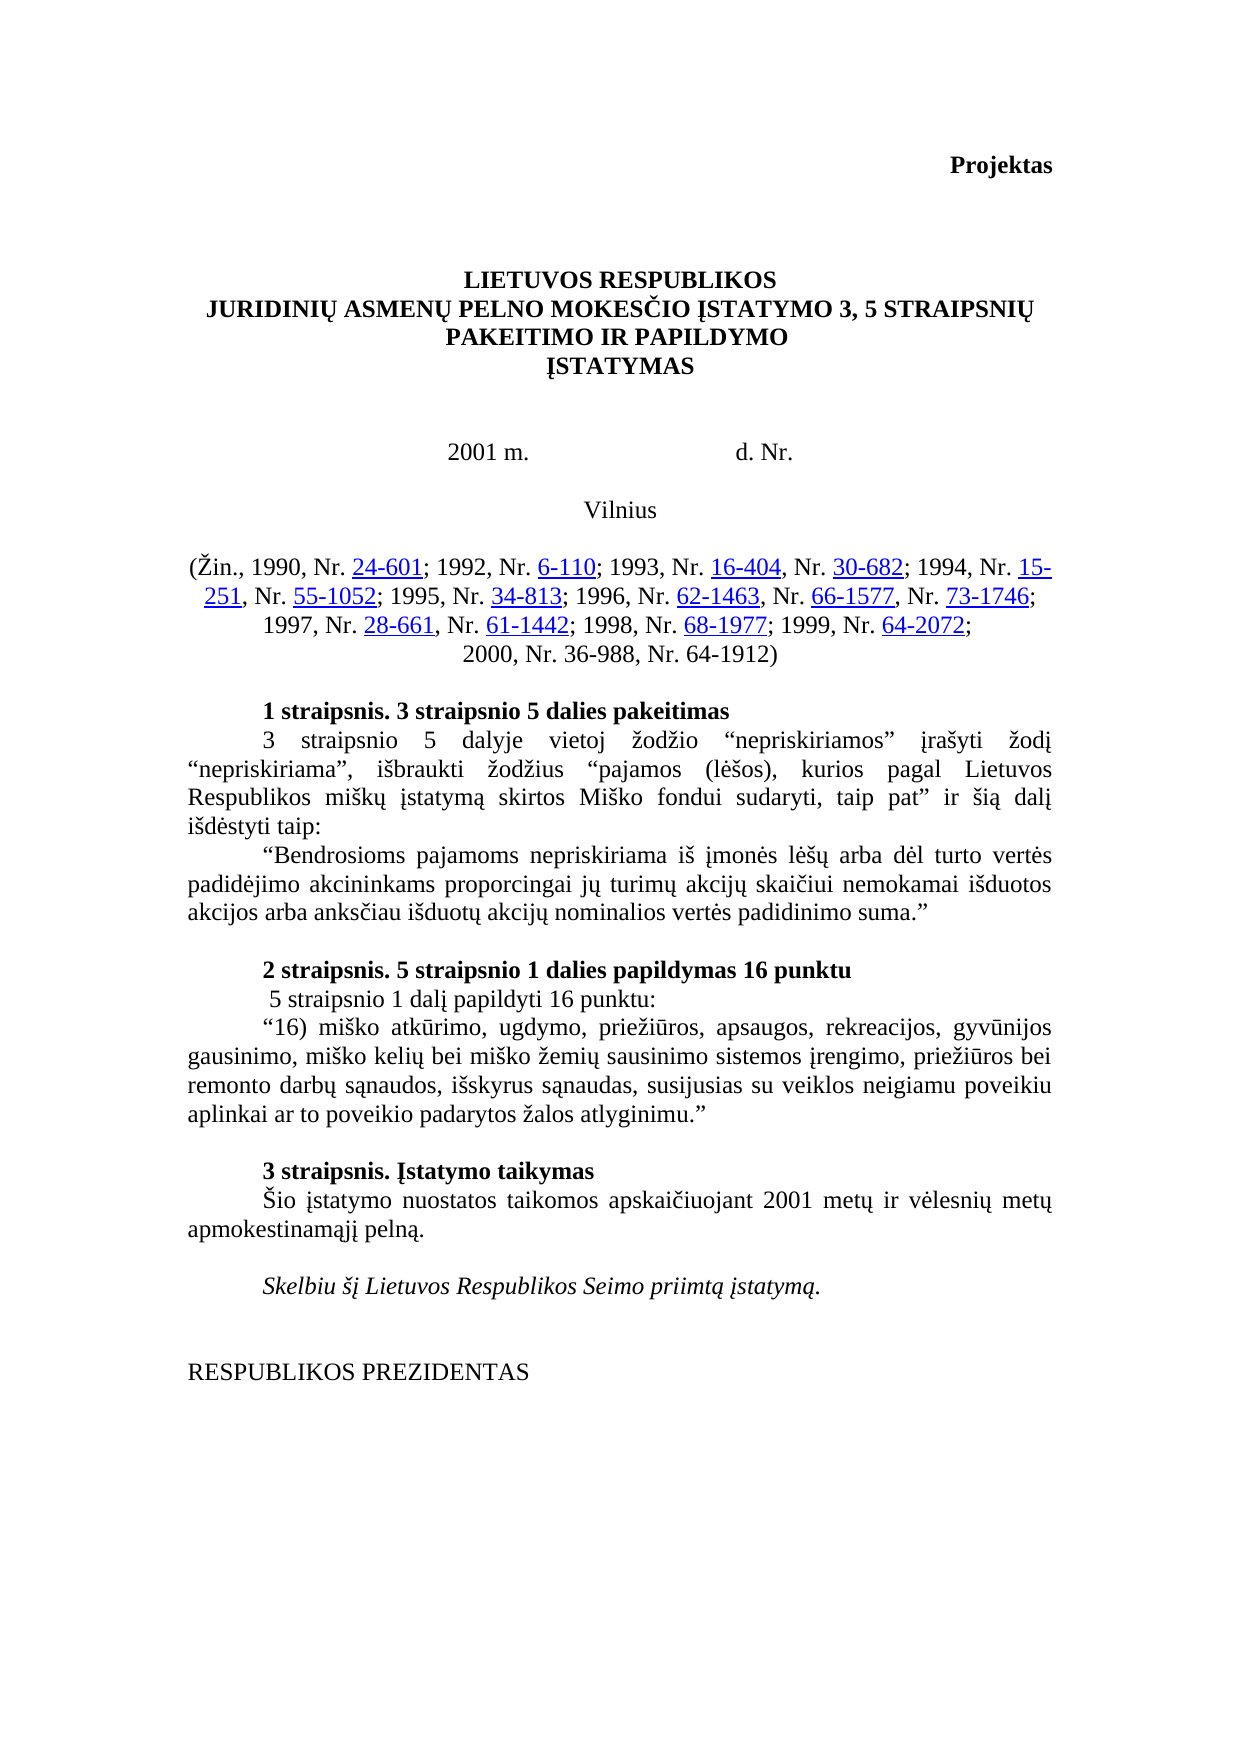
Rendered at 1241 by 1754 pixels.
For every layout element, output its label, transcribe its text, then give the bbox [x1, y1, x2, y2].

text 1 straipsnis. 3 straipsnio 5 dalies pakeitimas [187, 696, 1053, 725]
text “16) miško atkūrimo, ugdymo, priežiūros, apsaugos, rekreacijos, gyvūnijos gausinimo, miško kelių bei miško žemių sausinimo sistemos įrengimo, priežiūros bei remonto darbų sąnaudos, išskyrus sąnaudas, susijusias su veiklos neigiamu poveikiu aplinkai ar to poveikio padarytos žalos atlyginimu.” [187, 1012, 1053, 1127]
text LIETUVOS RESPUBLIKOS [187, 265, 1053, 294]
text 2001 m. d. Nr. [187, 437, 1053, 466]
text (Žin., 1990, Nr. 24-601; 1992, Nr. 6-110; 1993, Nr. 16-404, Nr. 30-682; 1994, Nr. 15-251, Nr. 55-1052; 1995, Nr. 34-813; 1996, Nr. 62-1463, Nr. 66-1577, Nr. 73-1746; 1997, Nr. 28-661, Nr. 61-1442; 1998, Nr. 68-1977; 1999, Nr. 64-2072; [187, 552, 1053, 639]
text “Bendrosioms pajamoms nepriskiriama iš įmonės lėšų arba dėl turto vertės padidėjimo akcininkams proporcingai jų turimų akcijų skaičiui nemokamai išduotos akcijos arba anksčiau išduotų akcijų nominalios vertės padidinimo suma.” [187, 840, 1053, 926]
text Skelbiu šį Lietuvos Respublikos Seimo priimtą įstatymą. [187, 1271, 1053, 1300]
text ĮSTATYMAS [187, 351, 1053, 380]
text 3 straipsnio 5 dalyje vietoj žodžio “nepriskiriamos” įrašyti žodį “nepriskiriama”, išbraukti žodžius “pajamos (lėšos), kurios pagal Lietuvos Respublikos miškų įstatymą skirtos Miško fondui sudaryti, taip pat” ir šią dalį išdėstyti taip: [187, 725, 1053, 840]
text Šio įstatymo nuostatos taikomos apskaičiuojant 2001 metų ir vėlesnių metų apmokestinamąjį pelną. [187, 1185, 1053, 1242]
text Projektas [187, 150, 1053, 179]
text 2000, Nr. 36-988, Nr. 64-1912) [187, 639, 1053, 667]
text 5 straipsnio 1 dalį papildyti 16 punktu: [187, 984, 1053, 1012]
text 3 straipsnis. Įstatymo taikymas [187, 1156, 1053, 1185]
text Vilnius [187, 495, 1053, 524]
text RESPUBLIKOS PREZIDENTAS [187, 1357, 1053, 1386]
text 2 straipsnis. 5 straipsnio 1 dalies papildymas 16 punktu [187, 955, 1053, 984]
text JURIDINIŲ ASMENŲ PELNO MOKESČIO ĮSTATYMO 3, 5 straipsnių PAKEITIMO ir papildymo [187, 294, 1053, 351]
